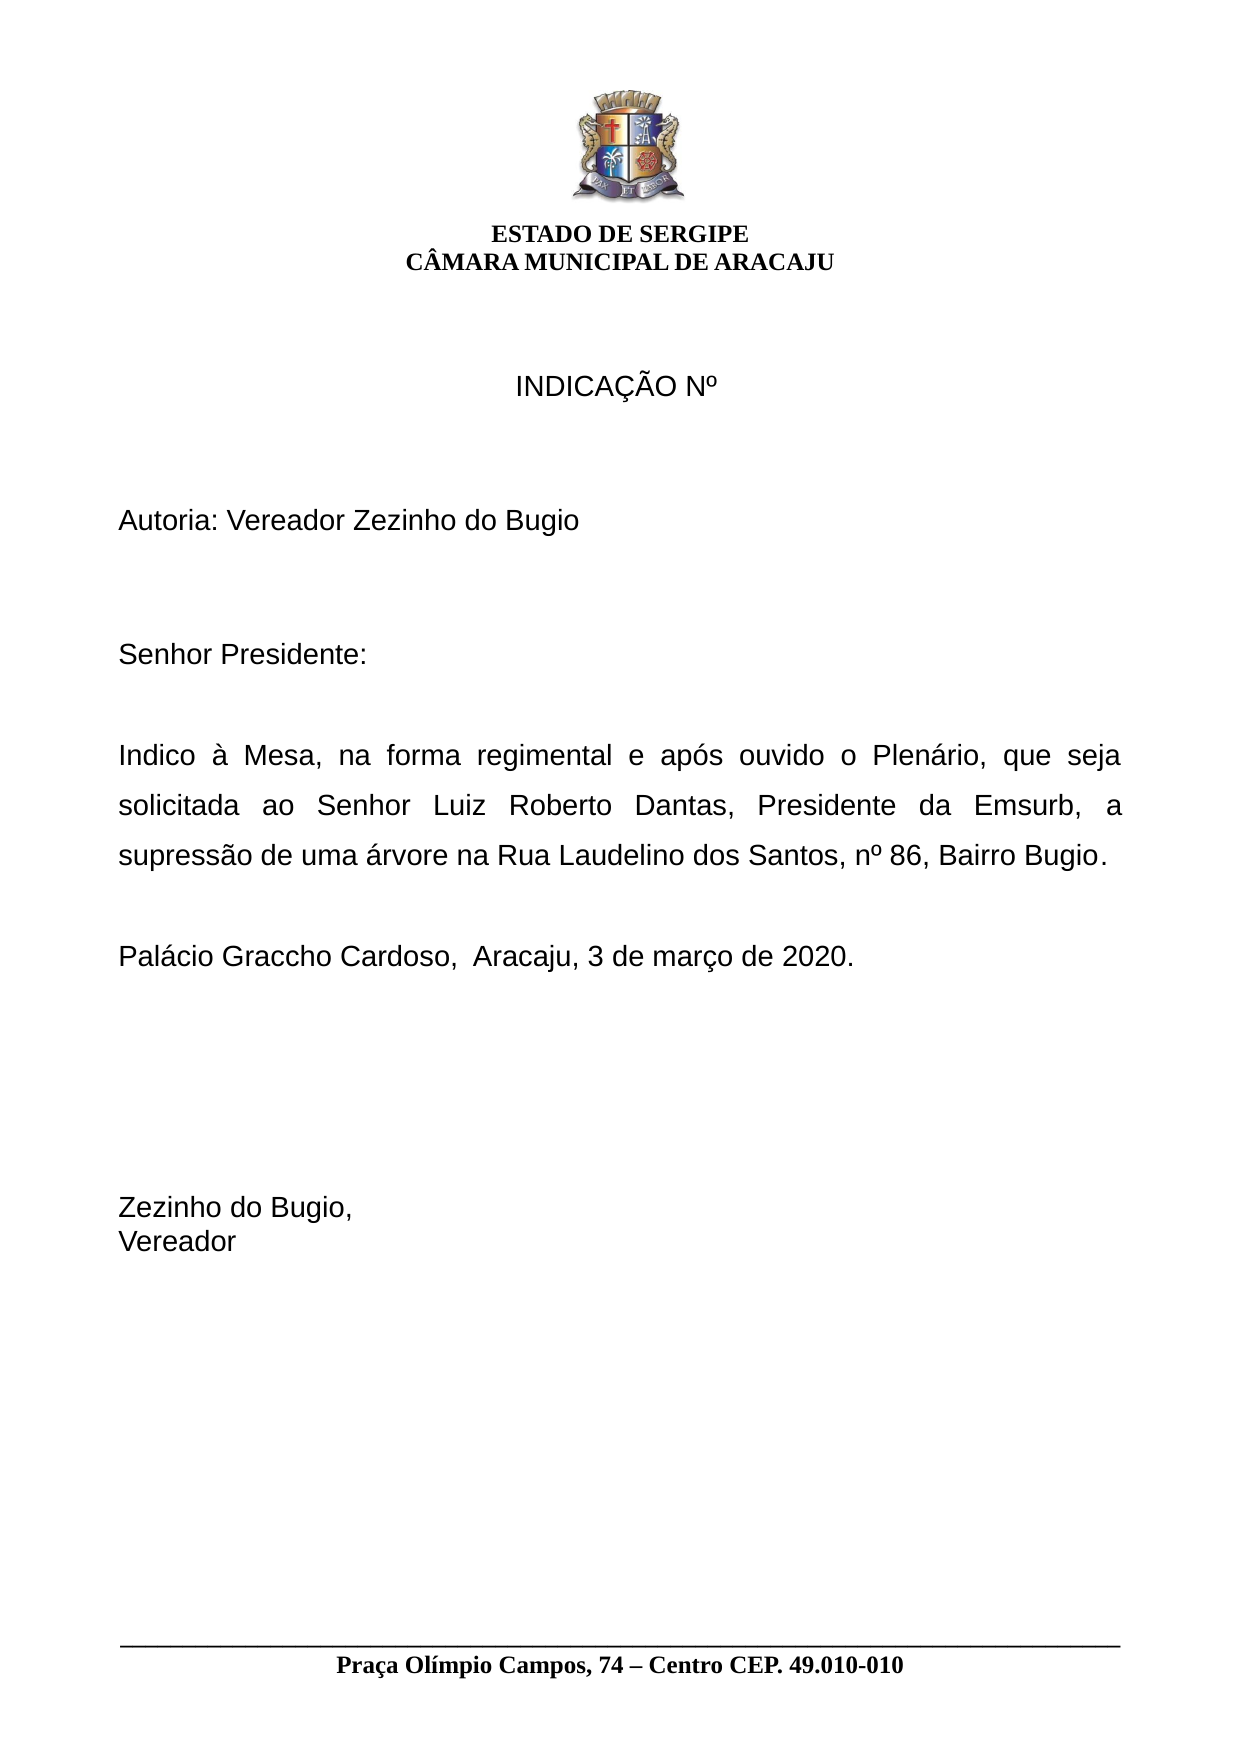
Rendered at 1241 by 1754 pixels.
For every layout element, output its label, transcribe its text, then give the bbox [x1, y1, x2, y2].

text Palácio Graccho Cardoso, Aracaju, 3 de março de 2020. [118, 939, 1122, 972]
text Vereador [118, 1224, 1122, 1258]
text Senhor Presidente: [118, 637, 1122, 671]
text Indico à Mesa, na forma regimental e após ouvido o Plenário, que seja solicitada ao Senhor Luiz Roberto Dantas, Presidente da Emsurb, a supressão de uma árvore na Rua Laudelino dos Santos, nº 86, Bairro Bugio. [118, 738, 1122, 872]
text Autoria: Vereador Zezinho do Bugio [118, 503, 1122, 536]
text INDICAÇÃO Nº [118, 369, 1122, 402]
text Zezinho do Bugio, [118, 1191, 1122, 1224]
